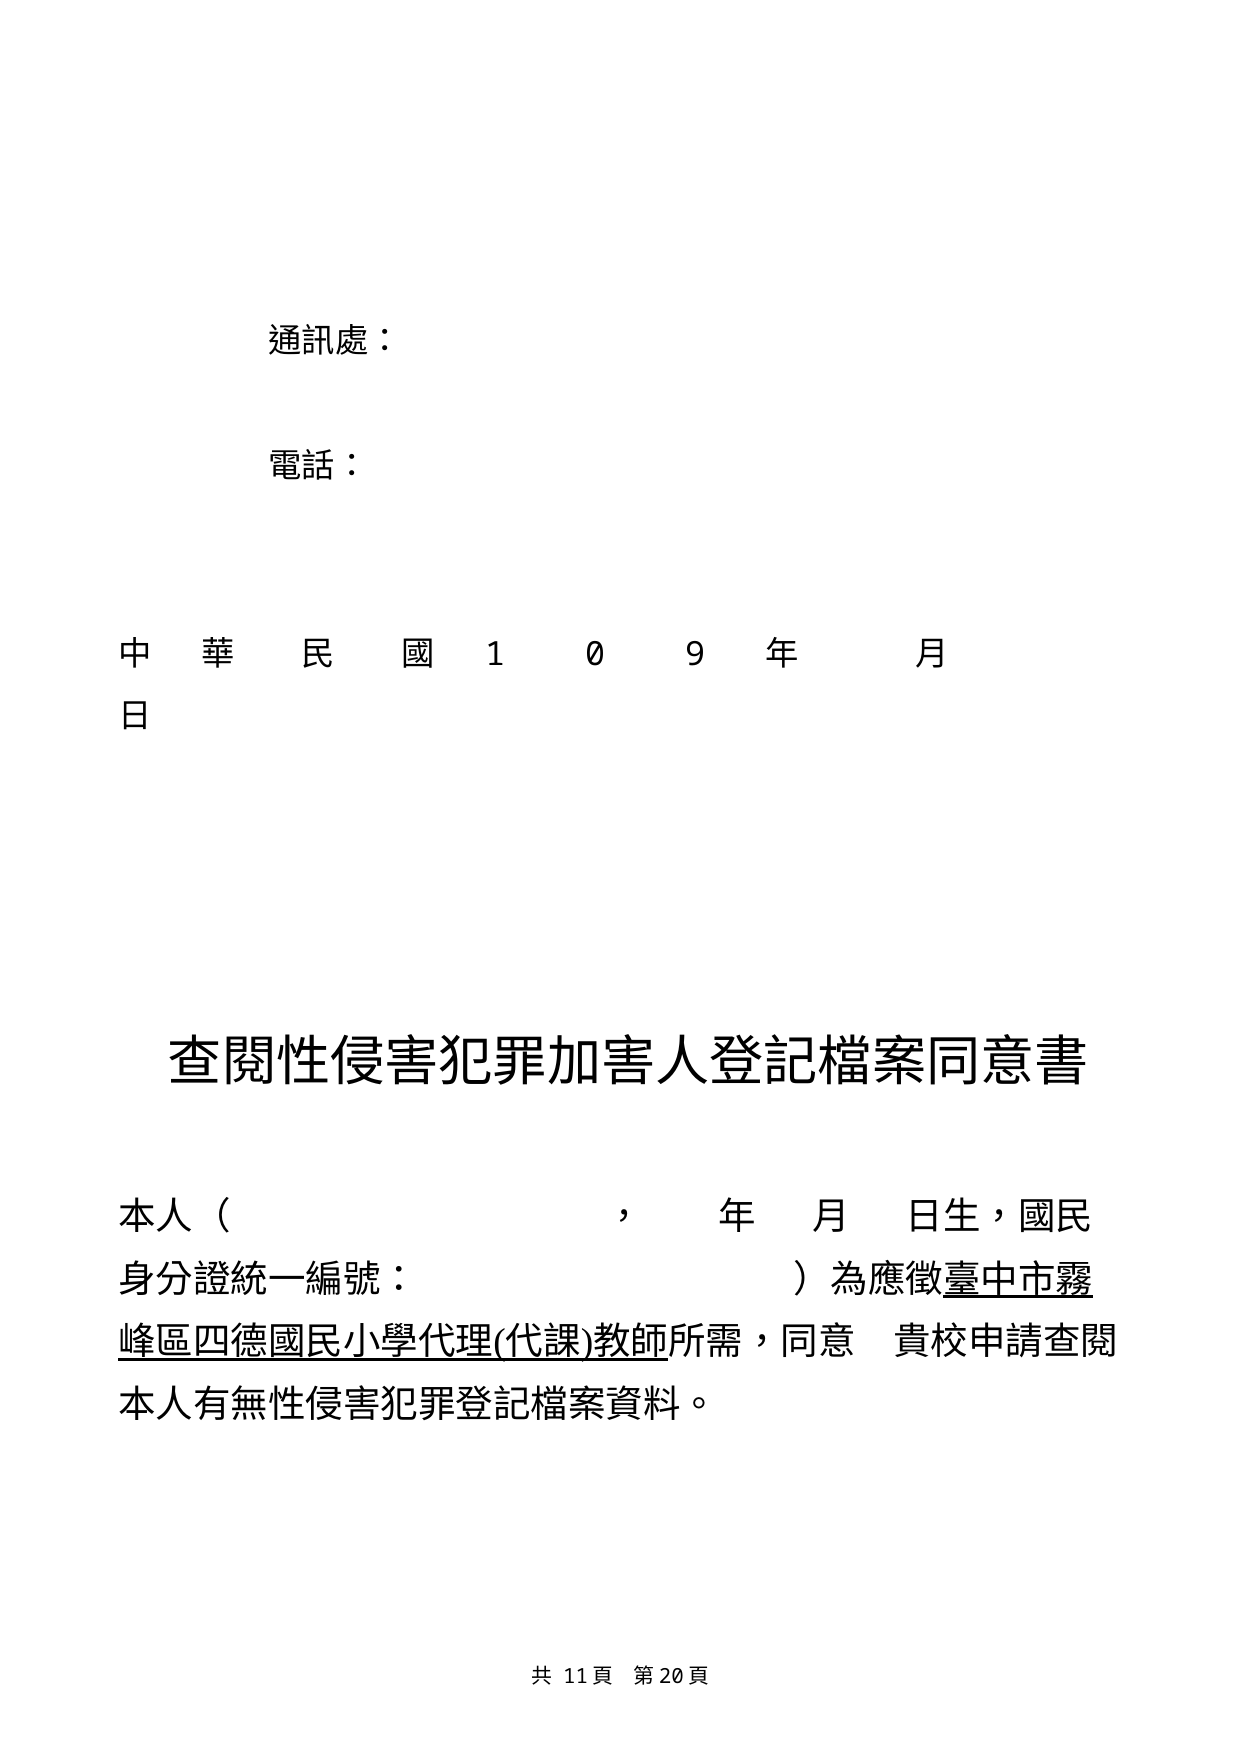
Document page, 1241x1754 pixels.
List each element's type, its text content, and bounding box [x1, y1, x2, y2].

text 通訊處： [118, 297, 1122, 359]
text 中 華 民 國 1 0 9 年 月 日 [118, 609, 1122, 734]
text 電話： [118, 422, 1122, 484]
text 查閱性侵害犯罪加害人登記檔案同意書 [118, 984, 1138, 1109]
text 本人（ ， 年 月 日生，國民身分證統一編號： ）為應徵臺中市霧峰區四德國民小學代理(代課)教師所需，同意 貴校申請查閱本人有無性侵害犯罪登記檔案資料。 [118, 1172, 1122, 1422]
